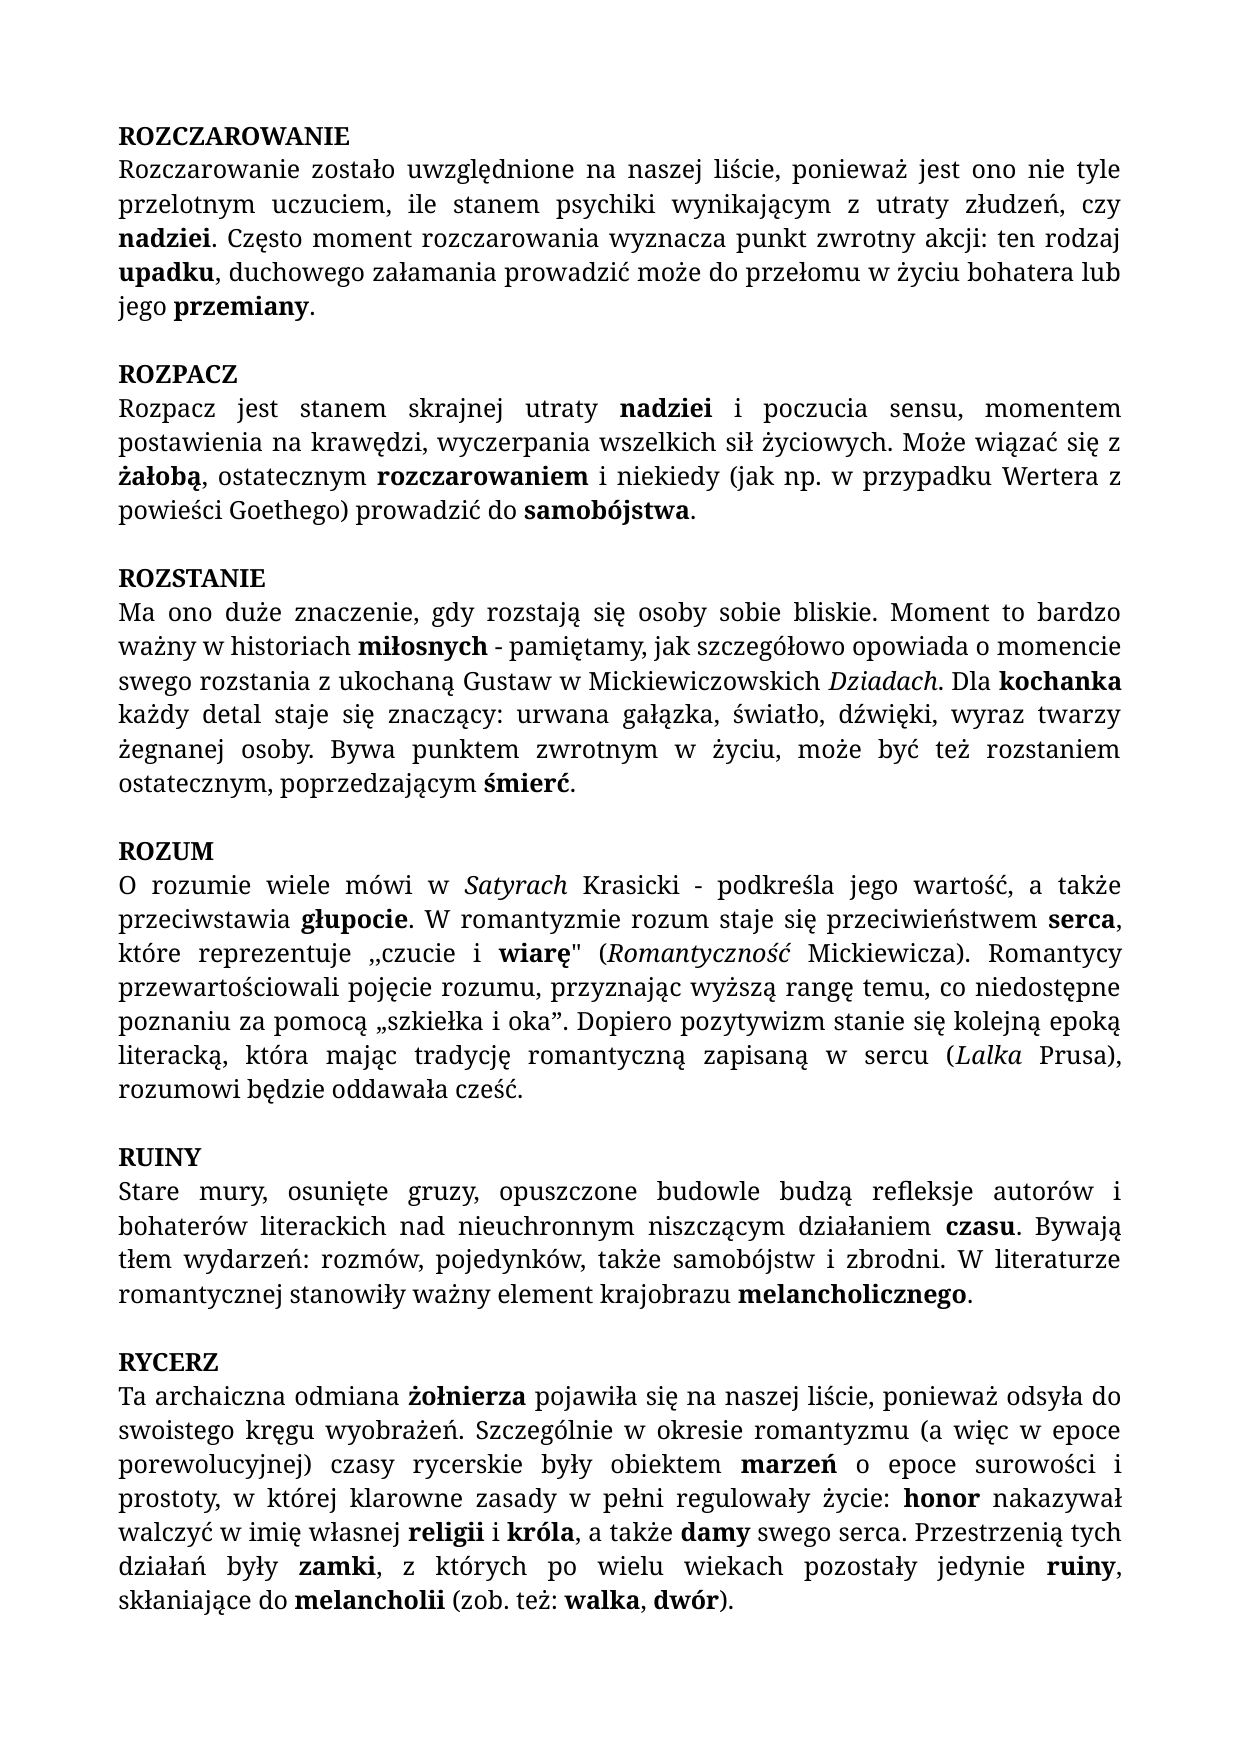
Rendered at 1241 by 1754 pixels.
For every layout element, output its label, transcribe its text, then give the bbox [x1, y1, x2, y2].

text RYCERZ [118, 1344, 1122, 1378]
text Ma ono duże znaczenie, gdy rozstają się osoby sobie bliskie. Moment to bardzo ważny w historiach miłosnych - pamiętamy, jak szczegółowo opowiada o momencie swego rozstania z ukochaną Gustaw w Mickiewiczowskich Dziadach. Dla kochanka każdy detal staje się znaczący: urwana gałązka, światło, dźwięki, wyraz twarzy żegnanej osoby. Bywa punktem zwrotnym w życiu, może być też rozstaniem ostatecznym, poprzedzającym śmierć. [118, 595, 1122, 799]
text Rozczarowanie zostało uwzględnione na naszej liście, ponieważ jest ono nie tyle przelotnym uczuciem, ile stanem psychiki wynikającym z utraty złudzeń, czy nadziei. Często moment rozczarowania wyznacza punkt zwrotny akcji: ten rodzaj upadku, duchowego załamania prowadzić może do przełomu w życiu bohatera lub jego przemiany. [118, 152, 1122, 322]
text RUINY [118, 1140, 1122, 1174]
text ROZSTANIE [118, 561, 1122, 595]
text O rozumie wiele mówi w Satyrach Krasicki - podkreśla jego wartość, a także przeciwstawia głupocie. W romantyzmie rozum staje się przeciwieństwem serca, które reprezentuje ,,czucie i wiarę" (Romantyczność Mickiewicza). Romantycy przewartościowali pojęcie rozumu, przyznając wyższą rangę temu, co niedostępne poznaniu za pomocą „szkiełka i oka”. Dopiero pozytywizm stanie się kolejną epoką literacką, która mając tradycję romantyczną zapisaną w sercu (Lalka Prusa), rozumowi będzie oddawała cześć. [118, 867, 1122, 1106]
text ROZPACZ [118, 357, 1122, 391]
text Stare mury, osunięte gruzy, opuszczone budowle budzą refleksje autorów i bohaterów literackich nad nieuchronnym niszczącym działaniem czasu. Bywają tłem wydarzeń: rozmów, pojedynków, także samobójstw i zbrodni. W literaturze romantycznej stanowiły ważny element krajobrazu melancholicznego. [118, 1174, 1122, 1310]
text Ta archaiczna odmiana żołnierza pojawiła się na naszej liście, ponieważ odsyła do swoistego kręgu wyobrażeń. Szczególnie w okresie romantyzmu (a więc w epoce porewolucyjnej) czasy rycerskie były obiektem marzeń o epoce surowości i prostoty, w której klarowne zasady w pełni regulowały życie: honor nakazywał walczyć w imię własnej religii i króla, a także damy swego serca. Przestrzenią tych działań były zamki, z których po wielu wiekach pozostały jedynie ruiny, skłaniające do melancholii (zob. też: walka, dwór). [118, 1378, 1122, 1617]
text Rozpacz jest stanem skrajnej utraty nadziei i poczucia sensu, momentem postawienia na krawędzi, wyczerpania wszelkich sił życiowych. Może wiązać się z żałobą, ostatecznym rozczarowaniem i niekiedy (jak np. w przypadku Wertera z powieści Goethego) prowadzić do samobójstwa. [118, 391, 1122, 527]
text ROZCZAROWANIE [118, 118, 1122, 152]
text ROZUM [118, 833, 1122, 867]
